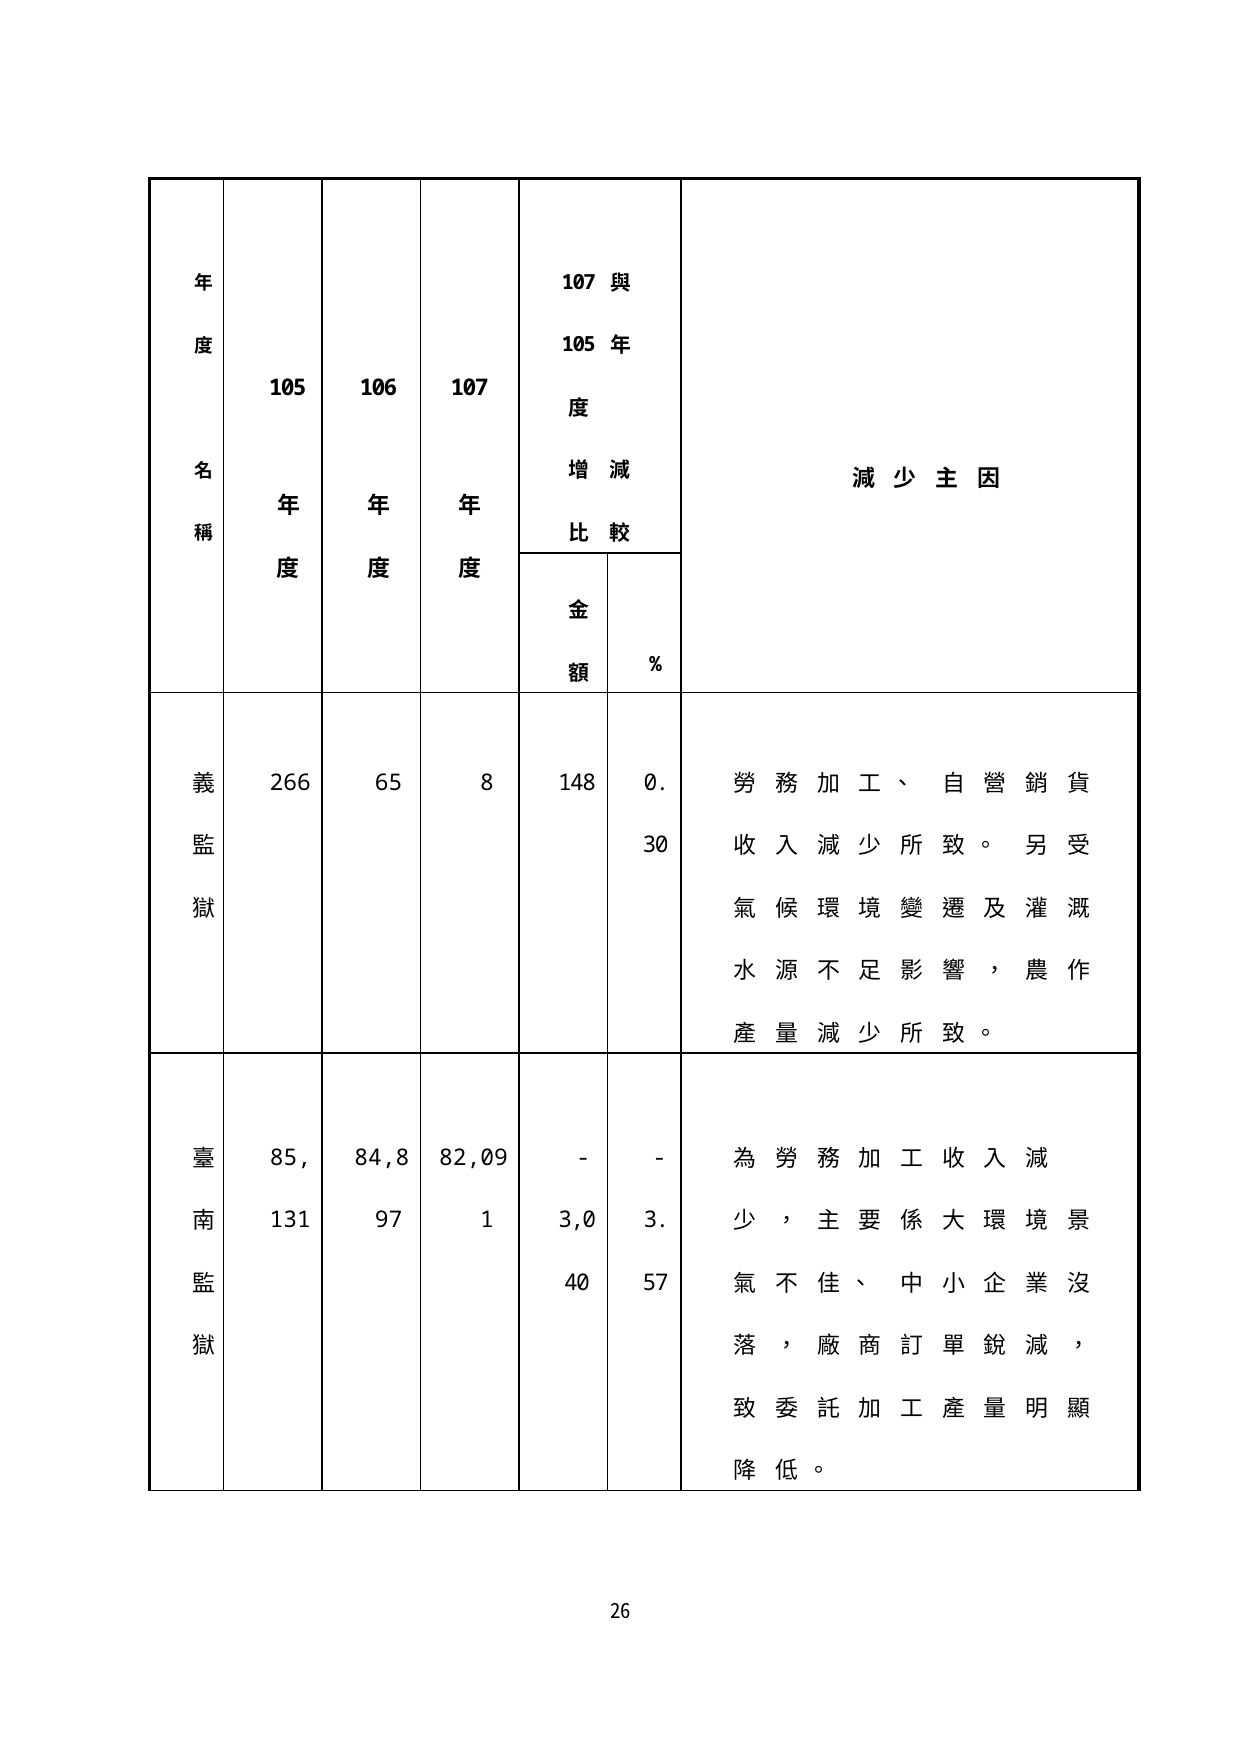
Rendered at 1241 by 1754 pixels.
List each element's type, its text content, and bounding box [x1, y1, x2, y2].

table_header 105 年度 [224, 180, 321, 692]
table_cell 臺南監獄 [151, 1054, 223, 1490]
table_cell -3,040 [520, 1054, 607, 1490]
table_cell 266 [224, 693, 321, 1052]
table_header 減少主因 [682, 180, 1137, 692]
table_cell 82,091 [421, 1054, 518, 1490]
table_cell 84,897 [323, 1054, 420, 1490]
table_header 年度 名稱 [151, 180, 223, 692]
table_cell -148 [520, 693, 607, 1052]
table_header 107與105年度 增減比較 [520, 180, 680, 552]
table_cell 65 [323, 693, 420, 1052]
table_cell 勞務加工、自營銷貨收入減少所致。另受氣候環境變遷及灌溉水源不足影響，農作產量減少所致。 [682, 693, 1137, 1052]
table_cell 85,131 [224, 1054, 321, 1490]
table_header 106 年度 [323, 180, 420, 692]
table_cell 為勞務加工收入減少，主要係大環境景氣不佳、中小企業沒落，廠商訂單銳減，致委託加工產量明顯降低。 [682, 1054, 1137, 1490]
table_cell -0.30 [608, 693, 680, 1052]
table_cell 金額 [520, 554, 607, 692]
table_cell 義監獄 [151, 693, 223, 1052]
table_cell 8 [421, 693, 518, 1052]
table_cell -3.57 [608, 1054, 680, 1490]
table_cell % [608, 554, 680, 692]
table_header 107 年度 [421, 180, 518, 692]
